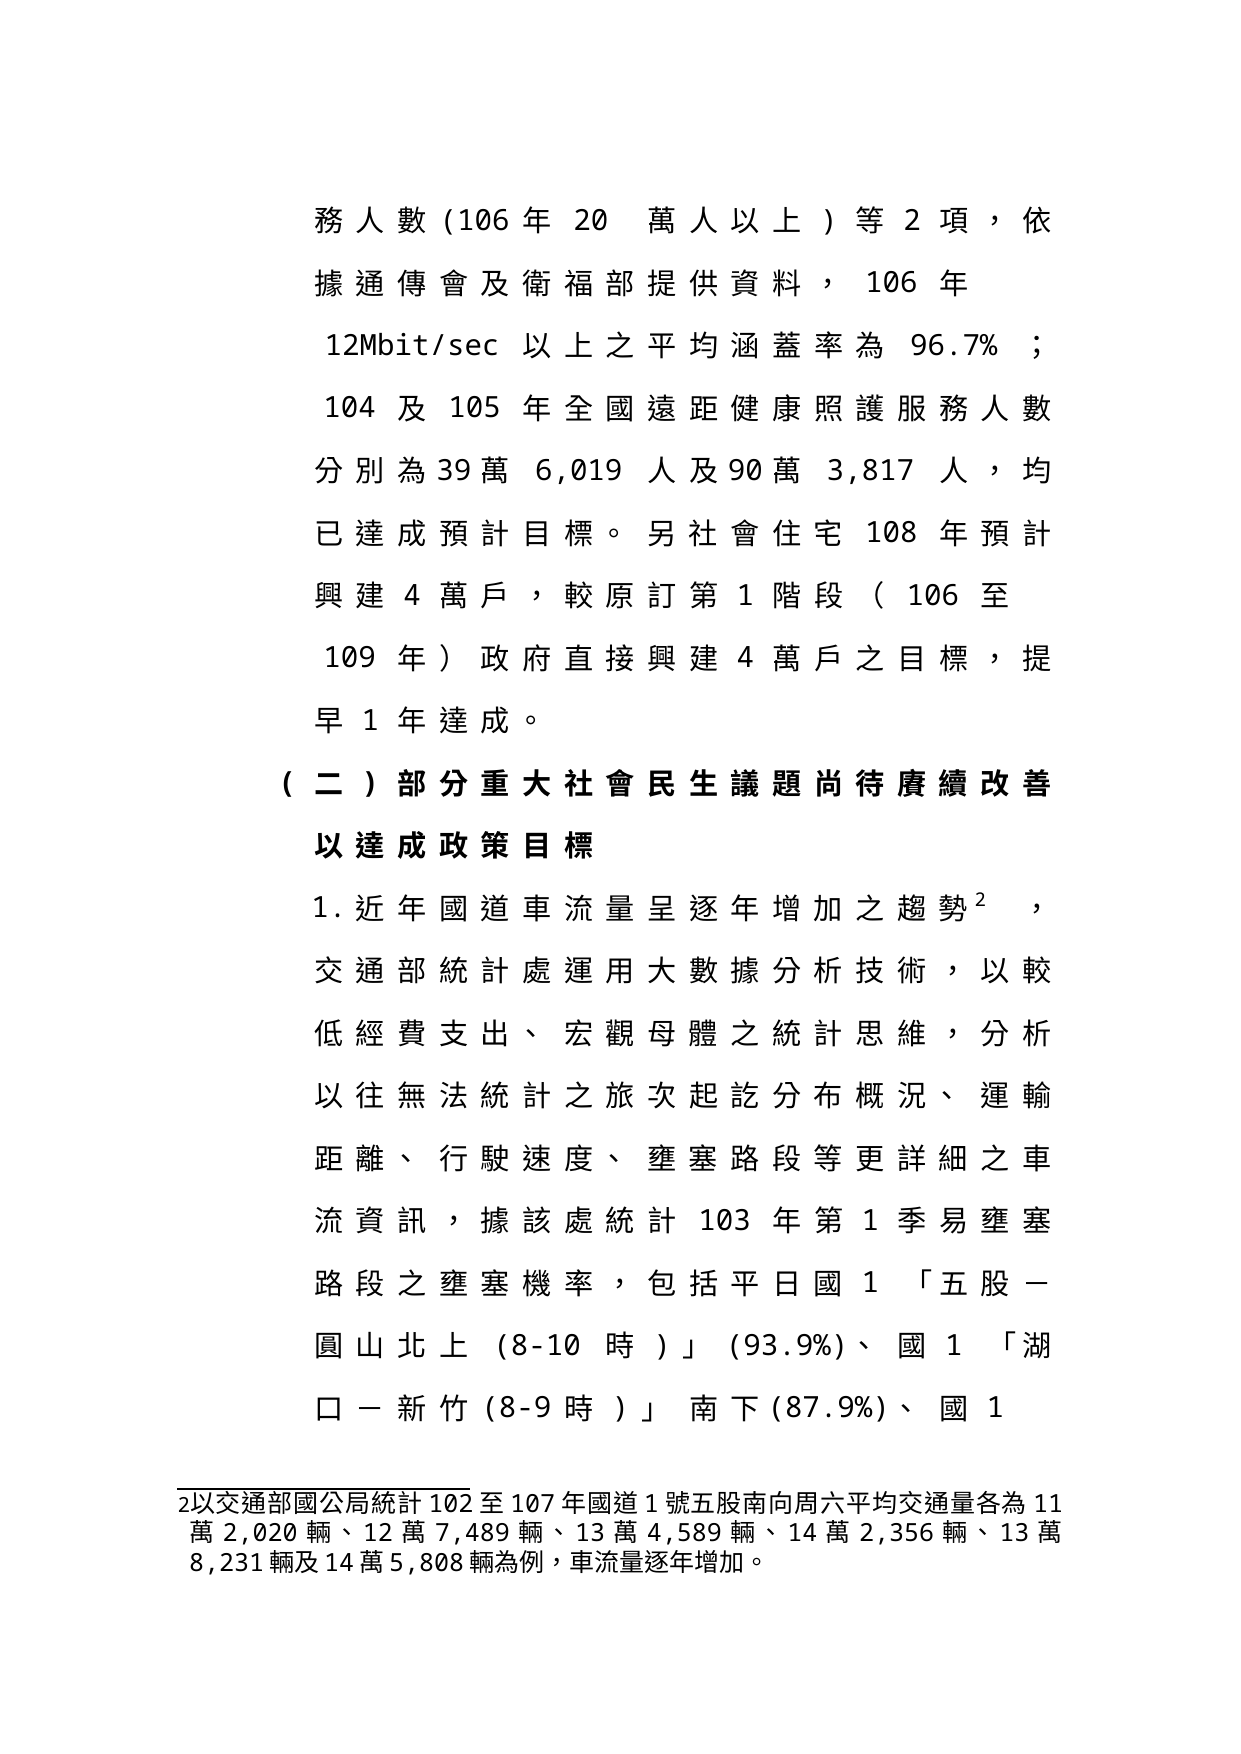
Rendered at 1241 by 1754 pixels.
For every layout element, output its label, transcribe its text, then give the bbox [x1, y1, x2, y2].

text 務人數(106年20 萬人以上)等2項，依據通傳會及衛福部提供資料，106年12Mbit/sec以上之平均涵蓋率為96.7%；104及105年全國遠距健康照護服務人數分別為39萬6,019人及90萬3,817人，均已達成預計目標。另社會住宅108年預計興建4萬戶，較原訂第1階段（106至109年）政府直接興建4萬戶之目標，提早1年達成。 [271, 177, 1058, 740]
text (二)部分重大社會民生議題尚待賡續改善以達成政策目標 [242, 740, 1058, 865]
text 以交通部國公局統計102至107年國道1號五股南向周六平均交通量各為11萬2,020輛、12萬7,489輛、13萬4,589輛、14萬2,356輛、13萬8,231輛及14萬5,808輛為例，車流量逐年增加。 [177, 1489, 1063, 1577]
text 1.近年國道車流量呈逐年增加之趨勢，交通部統計處運用大數據分析技術，以較低經費支出、宏觀母體之統計思維，分析以往無法統計之旅次起訖分布概況、運輸距離、行駛速度、壅塞路段等更詳細之車流資訊，據該處統計103年第1季易壅塞路段之壅塞機率，包括平日國1「五股－圓山北上(8-10時)」(93.9%)、國1「湖口－新竹(8-9時)」南下(87.9%)、國1「五股－環北(8-9時)」北上(74.1%)；假日國1「新竹－竹北北上(16-18時)」(42.2%)、國5「宜蘭－坪林(16-18時)」北上(37.5%)、國1「圓山－汐止系統(21-22時)」北上(31.3%)等，惟其後並無類似統計資料，高公局即時路況(1968)資訊雖有壅塞路段資訊揭露，然係屬即時資訊，並無按季或按年之統計結果，致難以了解一定期間之車流狀況。邇來迭有縣市政府、民意代表要求改善交流道附近國道路段壅塞問題，該部卻未持續進行相關統計分析，恐不利該部研析國道交通瓶頸改善政策之周延性。 [271, 865, 1058, 1427]
